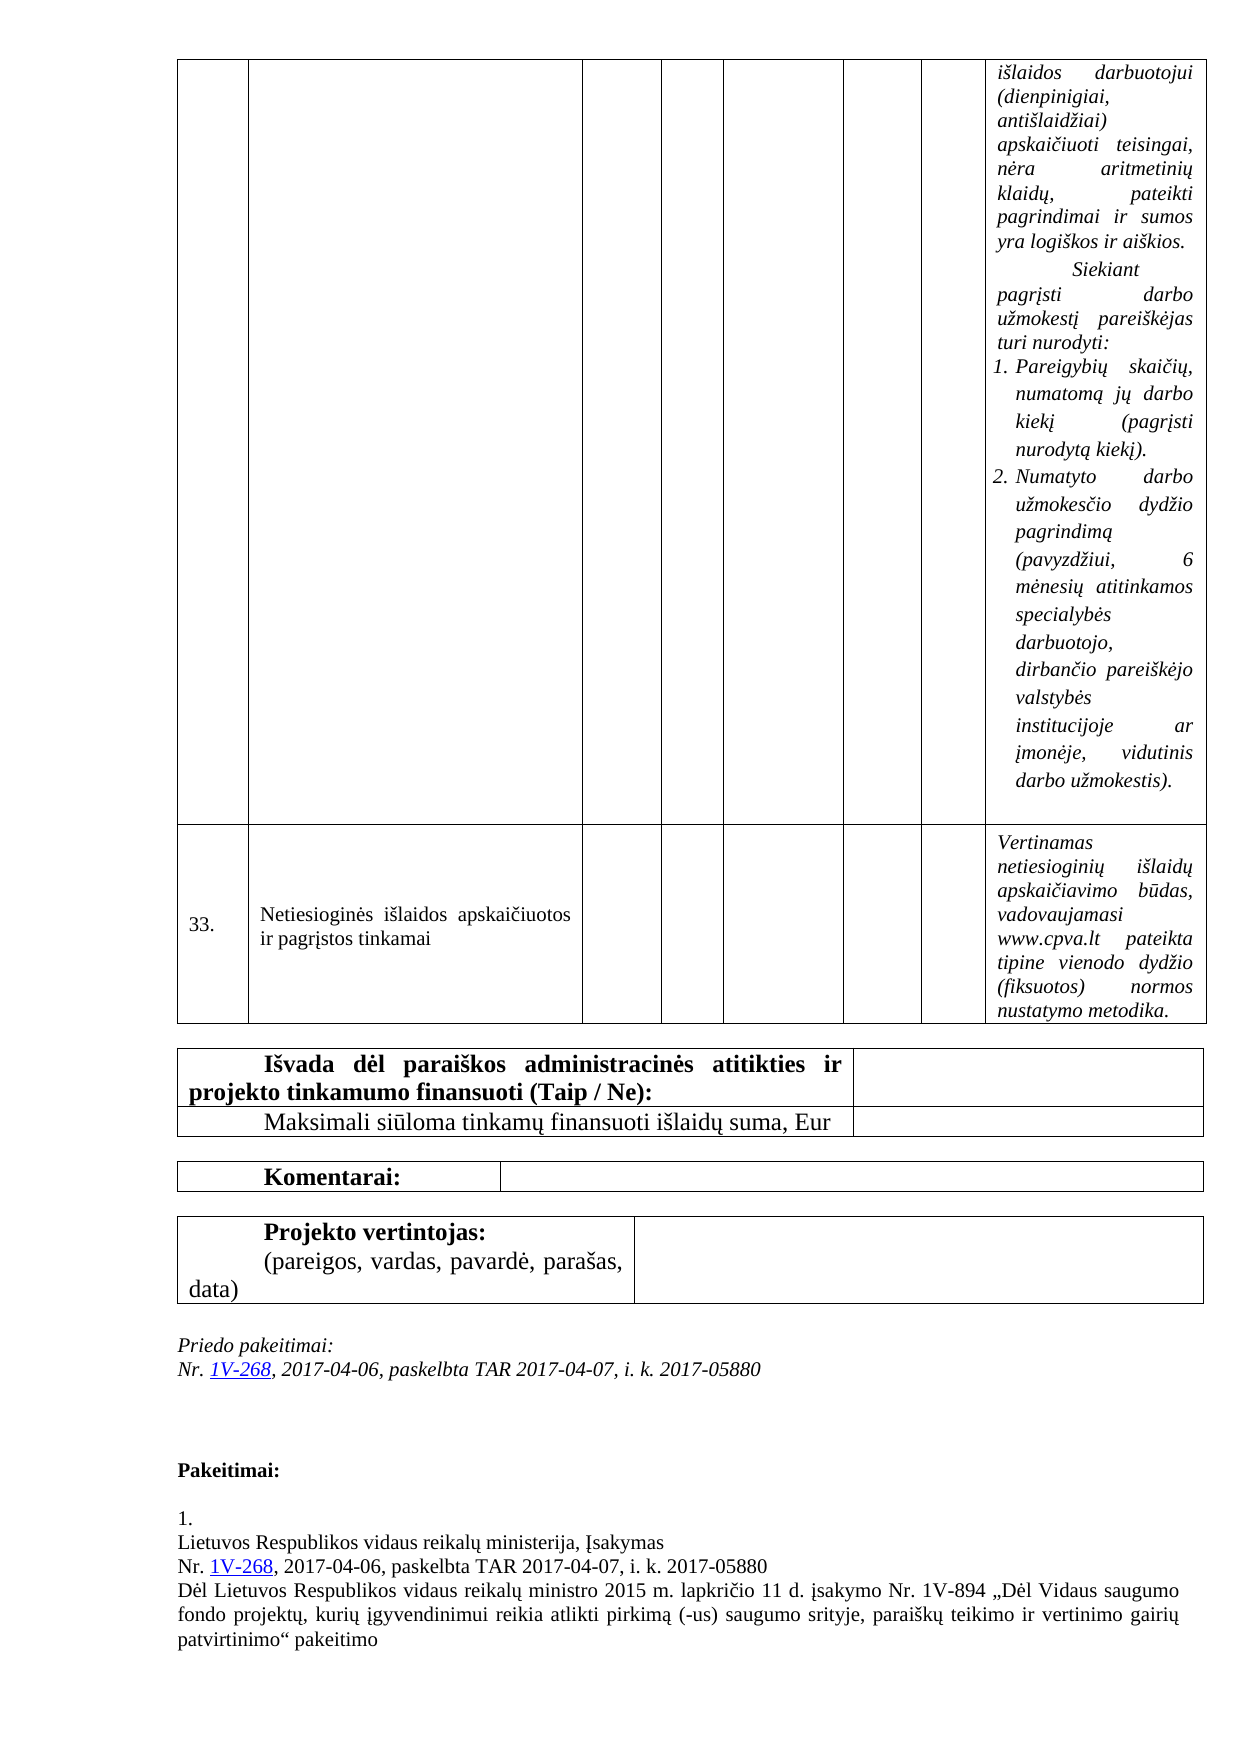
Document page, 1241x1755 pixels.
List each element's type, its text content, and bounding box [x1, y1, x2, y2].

table_header [635, 1217, 1203, 1303]
text Dėl Lietuvos Respublikos vidaus reikalų ministro 2015 m. lapkričio 11 d. įsakymo Nr. 1V-894 „Dėl Vidaus saugumo fondo projektų, kurių įgyvendinimui reikia atlikti pirkimą (-us) saugumo srityje, paraiškų teikimo ir vertinimo gairių patvirtinimo“ pakeitimo [177, 1578, 1181, 1651]
table_header [854, 1049, 1203, 1106]
text Nr. 1V-268, 2017-04-06, paskelbta TAR 2017-04-07, i. k. 2017-05880 [177, 1357, 1181, 1381]
table_cell [178, 60, 248, 824]
table_cell [662, 60, 723, 824]
table_cell [922, 825, 985, 1022]
table_cell [724, 60, 843, 824]
table_cell Maksimali siūloma tinkamų finansuoti išlaidų suma, Eur [178, 1107, 853, 1136]
table_header Komentarai: [178, 1162, 500, 1191]
table_header [501, 1162, 1203, 1191]
text 1. [177, 1506, 1181, 1530]
table_cell [922, 60, 985, 824]
table_cell [724, 825, 843, 1022]
table_cell [249, 60, 582, 824]
table_cell Netiesioginės išlaidos apskaičiuotos ir pagrįstos tinkamai [249, 825, 582, 1022]
text Pakeitimai: [177, 1458, 1181, 1482]
table_cell 33. [178, 825, 248, 1022]
table_cell išlaidos darbuotojui (dienpinigiai, antišlaidžiai) apskaičiuoti teisingai, nėra aritmetinių klaidų, pateikti pagrindimai ir sumos yra logiškos ir aiškios. Siekiant pagrįsti darbo užmokestį pareiškėjas turi nurodyti: 1. Pareigybių skaičių, numatomą jų darbo kiekį (pagrįsti nurodytą kiekį). 2. Numatyto darbo užmokesčio dydžio pagrindimą (pavyzdžiui, 6 mėnesių atitinkamos specialybės darbuotojo, dirbančio pareiškėjo valstybės institucijoje ar įmonėje, vidutinis darbo užmokestis). [986, 60, 1206, 824]
text Priedo pakeitimai: [177, 1333, 1181, 1357]
table_cell Vertinamas netiesioginių išlaidų apskaičiavimo būdas, vadovaujamasi www.cpva.lt pateikta tipine vienodo dydžio (fiksuotos) normos nustatymo metodika. [986, 825, 1206, 1022]
text Nr. 1V-268, 2017-04-06, paskelbta TAR 2017-04-07, i. k. 2017-05880 [177, 1554, 1181, 1578]
table_cell [854, 1107, 1203, 1136]
table_header Išvada dėl paraiškos administracinės atitikties ir projekto tinkamumo finansuoti (Taip / Ne): [178, 1049, 853, 1106]
table_cell [844, 60, 921, 824]
table_cell [662, 825, 723, 1022]
text Lietuvos Respublikos vidaus reikalų ministerija, Įsakymas [177, 1530, 1181, 1554]
table_cell [844, 825, 921, 1022]
table_cell [583, 825, 661, 1022]
table_cell [583, 60, 661, 824]
table_header Projekto vertintojas: (pareigos, vardas, pavardė, parašas, data) [178, 1217, 634, 1303]
